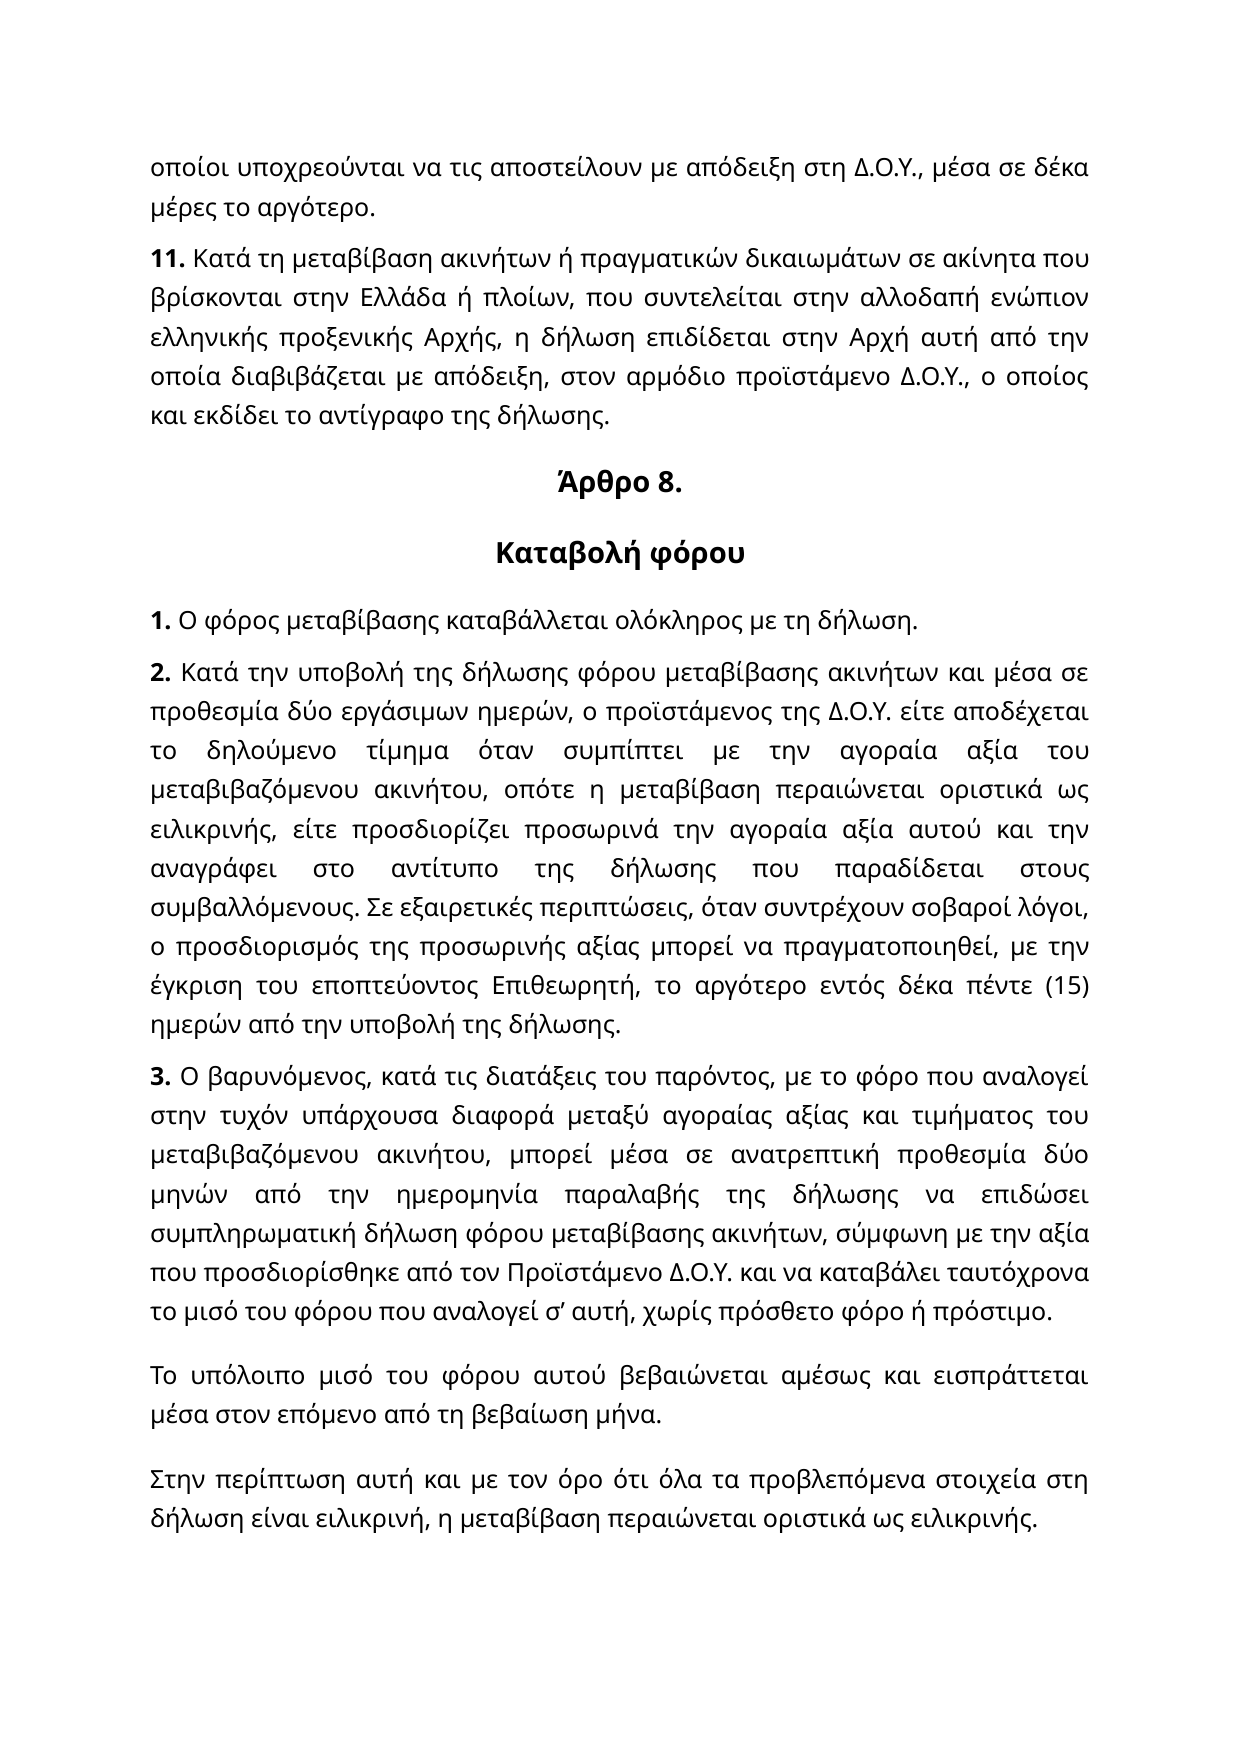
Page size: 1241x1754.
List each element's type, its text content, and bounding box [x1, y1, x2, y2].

text 2. Κατά την υποβολή της δήλωσης φόρου μεταβίβασης ακινήτων και μέσα σε προθεσμία δύο εργάσιμων ημερών, ο προϊστάμενος της Δ.Ο.Υ. είτε αποδέχεται το δηλούμενο τίμημα όταν συμπίπτει με την αγοραία αξία του μεταβιβαζόμενου ακινήτου, οπότε η μεταβίβαση περαιώνεται οριστικά ως ειλικρινής, είτε προσδιορίζει προσωρινά την αγοραία αξία αυτού και την αναγράφει στο αντίτυπο της δήλωσης που παραδίδεται στους συμβαλλόμενους. Σε εξαιρετικές περιπτώσεις, όταν συντρέχουν σοβαροί λόγοι, ο προσδιορισμός της προσωρινής αξίας μπορεί να πραγματοποιηθεί, με την έγκριση του εποπτεύοντος Επιθεωρητή, το αργότερο εντός δέκα πέντε (15) ημερών από την υποβολή της δήλωσης. [150, 654, 1090, 1041]
text Το υπόλοιπο μισό του φόρου αυτού βεβαιώνεται αμέσως και εισπράττεται μέσα στον επόμενο από τη βεβαίωση μήνα. [150, 1358, 1090, 1431]
text 3. Ο βαρυνόμενος, κατά τις διατάξεις του παρόντος, με το φόρο που αναλογεί στην τυχόν υπάρχουσα διαφορά μεταξύ αγοραίας αξίας και τιμήματος του μεταβιβαζόμενου ακινήτου, μπορεί μέσα σε ανατρεπτική προθεσμία δύο μηνών από την ημερομηνία παραλαβής της δήλωσης να επιδώσει συμπληρωματική δήλωση φόρου μεταβίβασης ακινήτων, σύμφωνη με την αξία που προσδιορίσθηκε από τον Προϊστάμενο Δ.Ο.Υ. και να καταβάλει ταυτόχρονα το μισό του φόρου που αναλογεί σ’ αυτή, χωρίς πρόσθετο φόρο ή πρόστιμο. [150, 1059, 1090, 1328]
text 11. Κατά τη μεταβίβαση ακινήτων ή πραγματικών δικαιωμάτων σε ακίνητα που βρίσκονται στην Ελλάδα ή πλοίων, που συντελείται στην αλλοδαπή ενώπιον ελληνικής προξενικής Αρχής, η δήλωση επιδίδεται στην Αρχή αυτή από την οποία διαβιβάζεται με απόδειξη, στον αρμόδιο προϊστάμενο Δ.Ο.Υ., ο οποίος και εκδίδει το αντίγραφο της δήλωσης. [150, 241, 1090, 432]
text 1. Ο φόρος μεταβίβασης καταβάλλεται ολόκληρος με τη δήλωση. [150, 603, 1090, 637]
subtitle Καταβολή φόρου [150, 532, 1090, 572]
subtitle Άρθρο 8. [150, 462, 1090, 501]
text Στην περίπτωση αυτή και με τον όρο ότι όλα τα προβλεπόμενα στοιχεία στη δήλωση είναι ειλικρινή, η μεταβίβαση περαιώνεται οριστικά ως ειλικρινής. [150, 1461, 1090, 1534]
text οποίοι υποχρεούνται να τις αποστείλουν με απόδειξη στη Δ.Ο.Υ., μέσα σε δέκα μέρες το αργότερο. [150, 150, 1090, 223]
